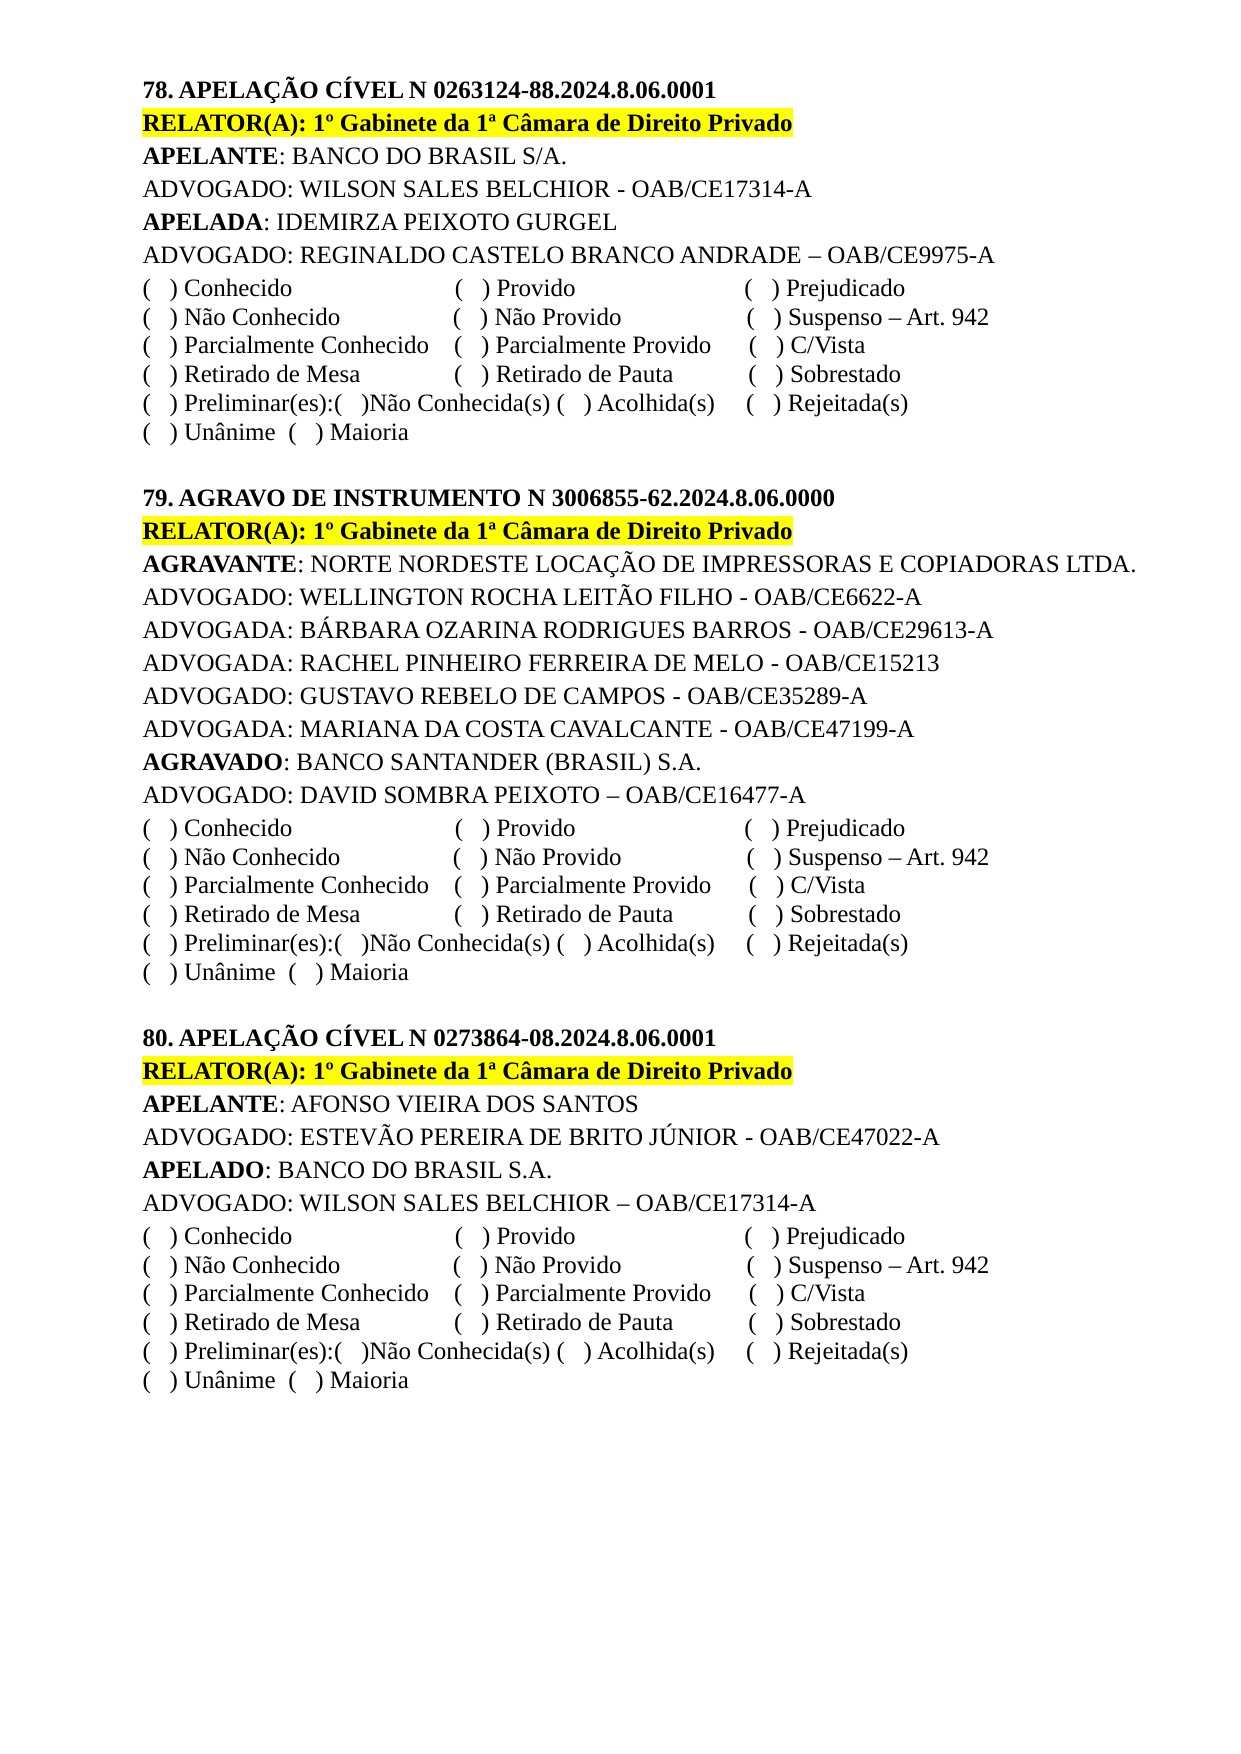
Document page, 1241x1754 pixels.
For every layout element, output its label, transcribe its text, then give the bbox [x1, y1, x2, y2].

text ( ) Unânime ( ) Maioria 80. APELAÇÃO CÍVEL N 0273864-08.2024.8.06.0001 RELATOR(A): 1º Gabinete da 1ª Câmara de Direito Privado APELANTE: AFONSO VIEIRA DOS SANTOS ADVOGADO: ESTEVÃO PEREIRA DE BRITO JÚNIOR - OAB/CE47022-A APELADO: BANCO DO BRASIL S.A. ADVOGADO: WILSON SALES BELCHIOR – OAB/CE17314-A [142, 957, 1141, 1217]
text ( ) Não Conhecido ( ) Não Provido ( ) Suspenso – Art. 942 [142, 1250, 1158, 1278]
text ( ) Unânime ( ) Maioria 79. AGRAVO DE INSTRUMENTO N 3006855-62.2024.8.06.0000 RELATOR(A): 1º Gabinete da 1ª Câmara de Direito Privado AGRAVANTE: NORTE NORDESTE LOCAÇÃO DE IMPRESSORAS E COPIADORAS LTDA. ADVOGADO: WELLINGTON ROCHA LEITÃO FILHO - OAB/CE6622-A ADVOGADA: BÁRBARA OZARINA RODRIGUES BARROS - OAB/CE29613-A ADVOGADA: RACHEL PINHEIRO FERREIRA DE MELO - OAB/CE15213 ADVOGADO: GUSTAVO REBELO DE CAMPOS - OAB/CE35289-A ADVOGADA: MARIANA DA COSTA CAVALCANTE - OAB/CE47199-A AGRAVADO: BANCO SANTANDER (BRASIL) S.A. ADVOGADO: DAVID SOMBRA PEIXOTO – OAB/CE16477-A [142, 417, 1141, 809]
text ( ) Retirado de Mesa ( ) Retirado de Pauta ( ) Sobrestado [142, 1307, 1158, 1336]
text ( ) Conhecido ( ) Provido ( ) Prejudicado [142, 1221, 1141, 1250]
text ( ) Preliminar(es):( )Não Conhecida(s) ( ) Acolhida(s) ( ) Rejeitada(s) [142, 388, 1158, 417]
text ( ) Preliminar(es):( )Não Conhecida(s) ( ) Acolhida(s) ( ) Rejeitada(s) [142, 1336, 1158, 1365]
text ( ) Conhecido ( ) Provido ( ) Prejudicado [142, 273, 1141, 302]
text ( ) Conhecido ( ) Provido ( ) Prejudicado [142, 813, 1141, 842]
text ( ) Parcialmente Conhecido ( ) Parcialmente Provido ( ) C/Vista [142, 871, 1158, 899]
text ( ) Não Conhecido ( ) Não Provido ( ) Suspenso – Art. 942 [142, 842, 1158, 871]
text 78. APELAÇÃO CÍVEL N 0263124-88.2024.8.06.0001 RELATOR(A): 1º Gabinete da 1ª Câmara de Direito Privado APELANTE: BANCO DO BRASIL S/A. ADVOGADO: WILSON SALES BELCHIOR - OAB/CE17314-A APELADA: IDEMIRZA PEIXOTO GURGEL ADVOGADO: REGINALDO CASTELO BRANCO ANDRADE – OAB/CE9975-A [142, 75, 1141, 269]
text ( ) Retirado de Mesa ( ) Retirado de Pauta ( ) Sobrestado [142, 359, 1158, 388]
text ( ) Unânime ( ) Maioria [142, 1365, 1141, 1459]
text ( ) Preliminar(es):( )Não Conhecida(s) ( ) Acolhida(s) ( ) Rejeitada(s) [142, 928, 1158, 957]
text ( ) Não Conhecido ( ) Não Provido ( ) Suspenso – Art. 942 [142, 302, 1158, 331]
text ( ) Retirado de Mesa ( ) Retirado de Pauta ( ) Sobrestado [142, 899, 1158, 928]
text ( ) Parcialmente Conhecido ( ) Parcialmente Provido ( ) C/Vista [142, 1278, 1158, 1307]
text ( ) Parcialmente Conhecido ( ) Parcialmente Provido ( ) C/Vista [142, 331, 1158, 359]
